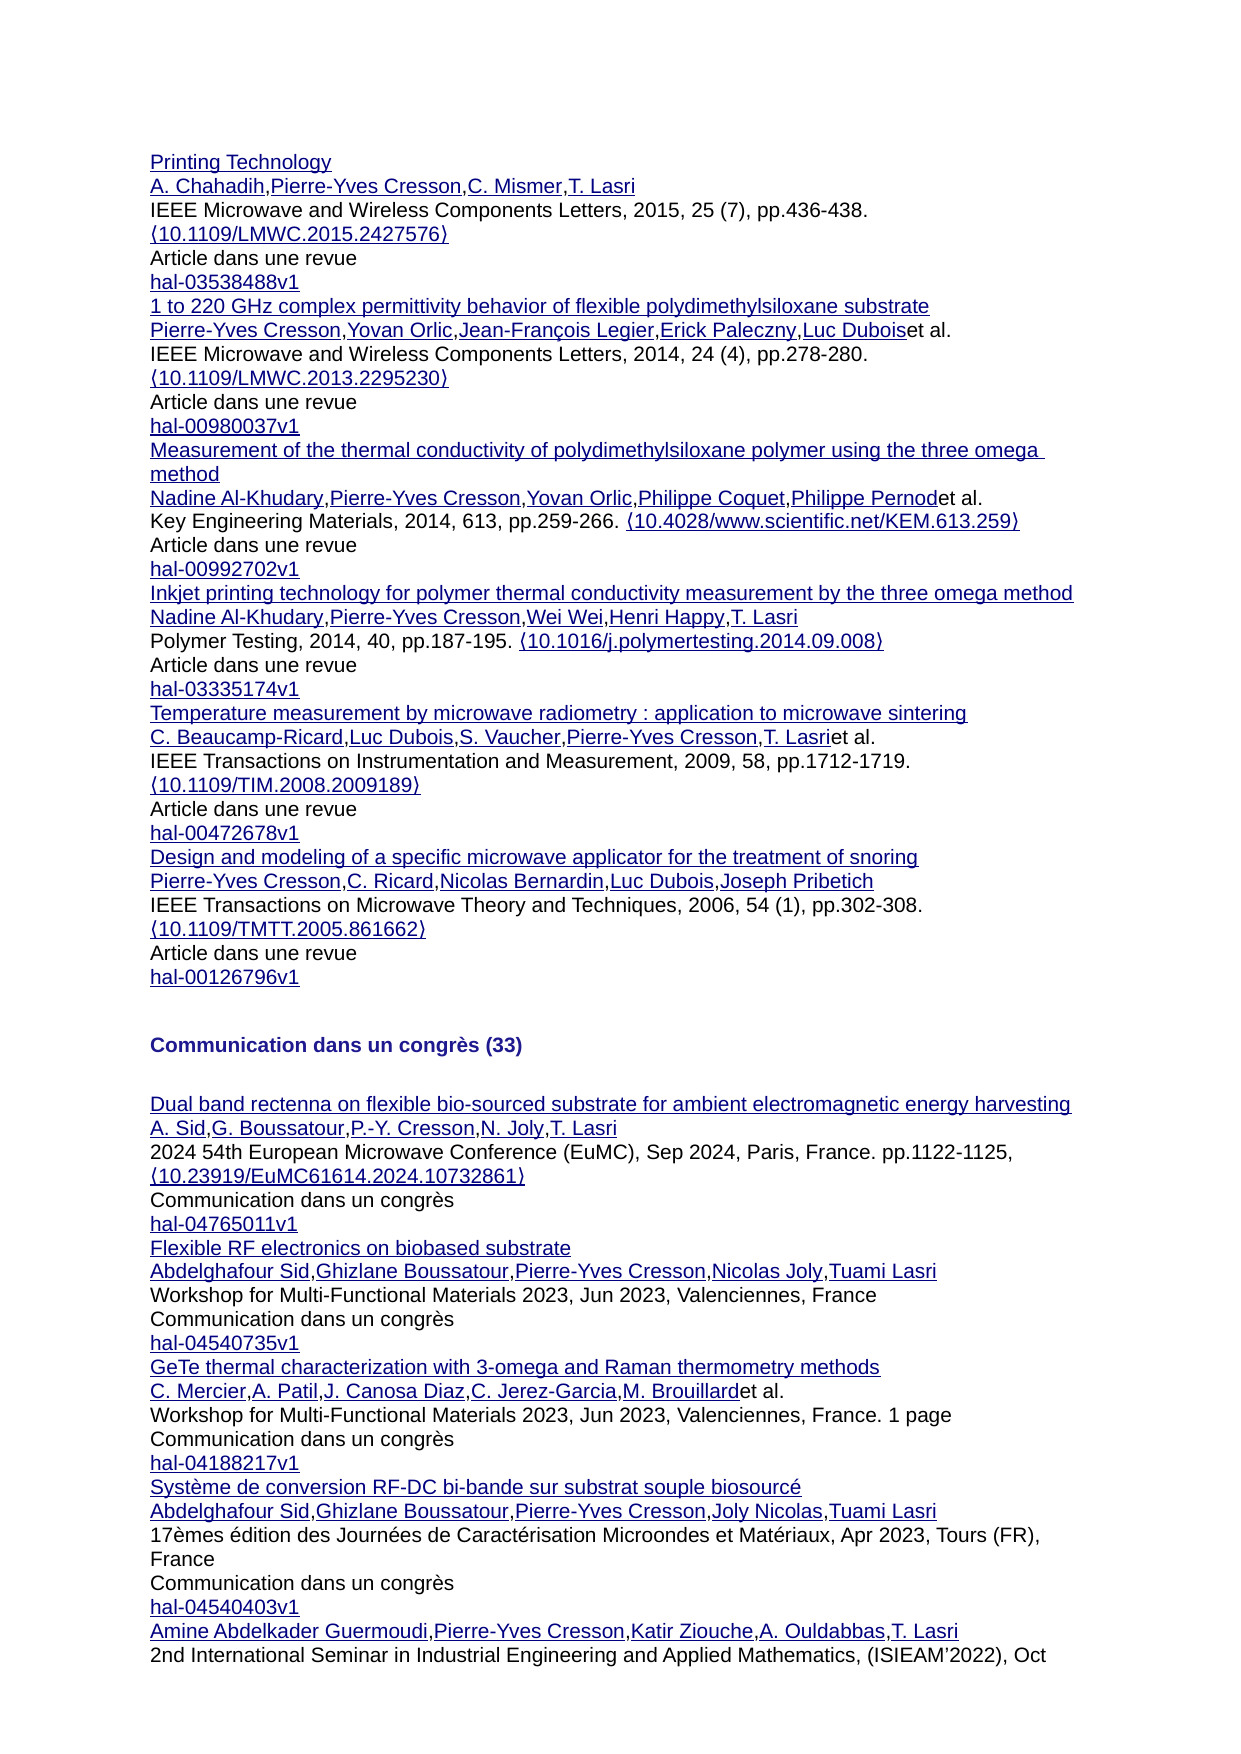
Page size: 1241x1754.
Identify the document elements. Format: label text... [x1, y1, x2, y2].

table_cell Temperature measurement by microwave radiometry : application to microwave sintering C. Beaucamp-Ricard,Luc Dubois,S. Vaucher,Pierre-Yves Cresson,T. Lasriet al. IEEE Transactions on Instrumentation and Measurement, 2009, 58, pp.1712-1719. ⟨10.1109/TIM.2008.2009189⟩ Article dans une revue hal-00472678v1 [150, 701, 1090, 845]
table_cell Flexible RF electronics on biobased substrate Abdelghafour Sid,Ghizlane Boussatour,Pierre-Yves Cresson,Nicolas Joly,Tuami Lasri Workshop for Multi-Functional Materials 2023, Jun 2023, Valenciennes, France Communication dans un congrès hal-04540735v1 [150, 1235, 1090, 1355]
table_cell Inkjet printing technology for polymer thermal conductivity measurement by the three omega method Nadine Al-Khudary,Pierre-Yves Cresson,Wei Wei,Henri Happy,T. Lasri Polymer Testing, 2014, 40, pp.187-195. ⟨10.1016/j.polymertesting.2014.09.008⟩ Article dans une revue hal-03335174v1 [150, 581, 1090, 701]
subtitle Communication dans un congrès (33) [150, 1033, 1090, 1057]
table_cell 1 to 220 GHz complex permittivity behavior of flexible polydimethylsiloxane substrate Pierre-Yves Cresson,Yovan Orlic,Jean-François Legier,Erick Paleczny,Luc Duboiset al. IEEE Microwave and Wireless Components Letters, 2014, 24 (4), pp.278-280. ⟨10.1109/LMWC.2013.2295230⟩ Article dans une revue hal-00980037v1 [150, 294, 1090, 437]
table_cell Système de conversion RF-DC bi-bande sur substrat souple biosourcé Abdelghafour Sid,Ghizlane Boussatour,Pierre-Yves Cresson,Joly Nicolas,Tuami Lasri 17èmes édition des Journées de Caractérisation Microondes et Matériaux, Apr 2023, Tours (FR), France Communication dans un congrès hal-04540403v1 [150, 1475, 1090, 1619]
table_cell Measurement of Silicon dioxide thin film thermal conductivity using the 3-omega method Amine Abdelkader Guermoudi,Pierre-Yves Cresson,Katir Ziouche,A. Ouldabbas,T. Lasri 2nd International Seminar in Industrial Engineering and Applied Mathematics, (ISIEAM’2022), Oct 2022, Skikda, Algeria Communication dans un congrès hal-04540668v1 [150, 1619, 1090, 1667]
table_header Dual band rectenna on flexible bio-sourced substrate for ambient electromagnetic energy harvesting A. Sid,G. Boussatour,P.-Y. Cresson,N. Joly,T. Lasri 2024 54th European Microwave Conference (EuMC), Sep 2024, Paris, France. pp.1122-1125, ⟨10.23919/EuMC61614.2024.10732861⟩ Communication dans un congrès hal-04765011v1 [150, 1092, 1090, 1235]
table_cell Design and modeling of a specific microwave applicator for the treatment of snoring Pierre-Yves Cresson,C. Ricard,Nicolas Bernardin,Luc Dubois,Joseph Pribetich IEEE Transactions on Microwave Theory and Techniques, 2006, 54 (1), pp.302-308. ⟨10.1109/TMTT.2005.861662⟩ Article dans une revue hal-00126796v1 [150, 845, 1090, 988]
table_cell GeTe thermal characterization with 3-omega and Raman thermometry methods C. Mercier,A. Patil,J. Canosa Diaz,C. Jerez-Garcia,M. Brouillardet al. Workshop for Multi-Functional Materials 2023, Jun 2023, Valenciennes, France. 1 page Communication dans un congrès hal-04188217v1 [150, 1355, 1090, 1475]
table_cell V-Band Via-Less GCPW-to-Microstrip Transition Designed on PET Flexible Substrate Using Inkjet Printing Technology A. Chahadih,Pierre-Yves Cresson,C. Mismer,T. Lasri IEEE Microwave and Wireless Components Letters, 2015, 25 (7), pp.436-438. ⟨10.1109/LMWC.2015.2427576⟩ Article dans une revue hal-03538488v1 [150, 150, 1090, 294]
table_cell Measurement of the thermal conductivity of polydimethylsiloxane polymer using the three omega method Nadine Al-Khudary,Pierre-Yves Cresson,Yovan Orlic,Philippe Coquet,Philippe Pernodet al. Key Engineering Materials, 2014, 613, pp.259-266. ⟨10.4028/www.scientific.net/KEM.613.259⟩ Article dans une revue hal-00992702v1 [150, 438, 1090, 581]
